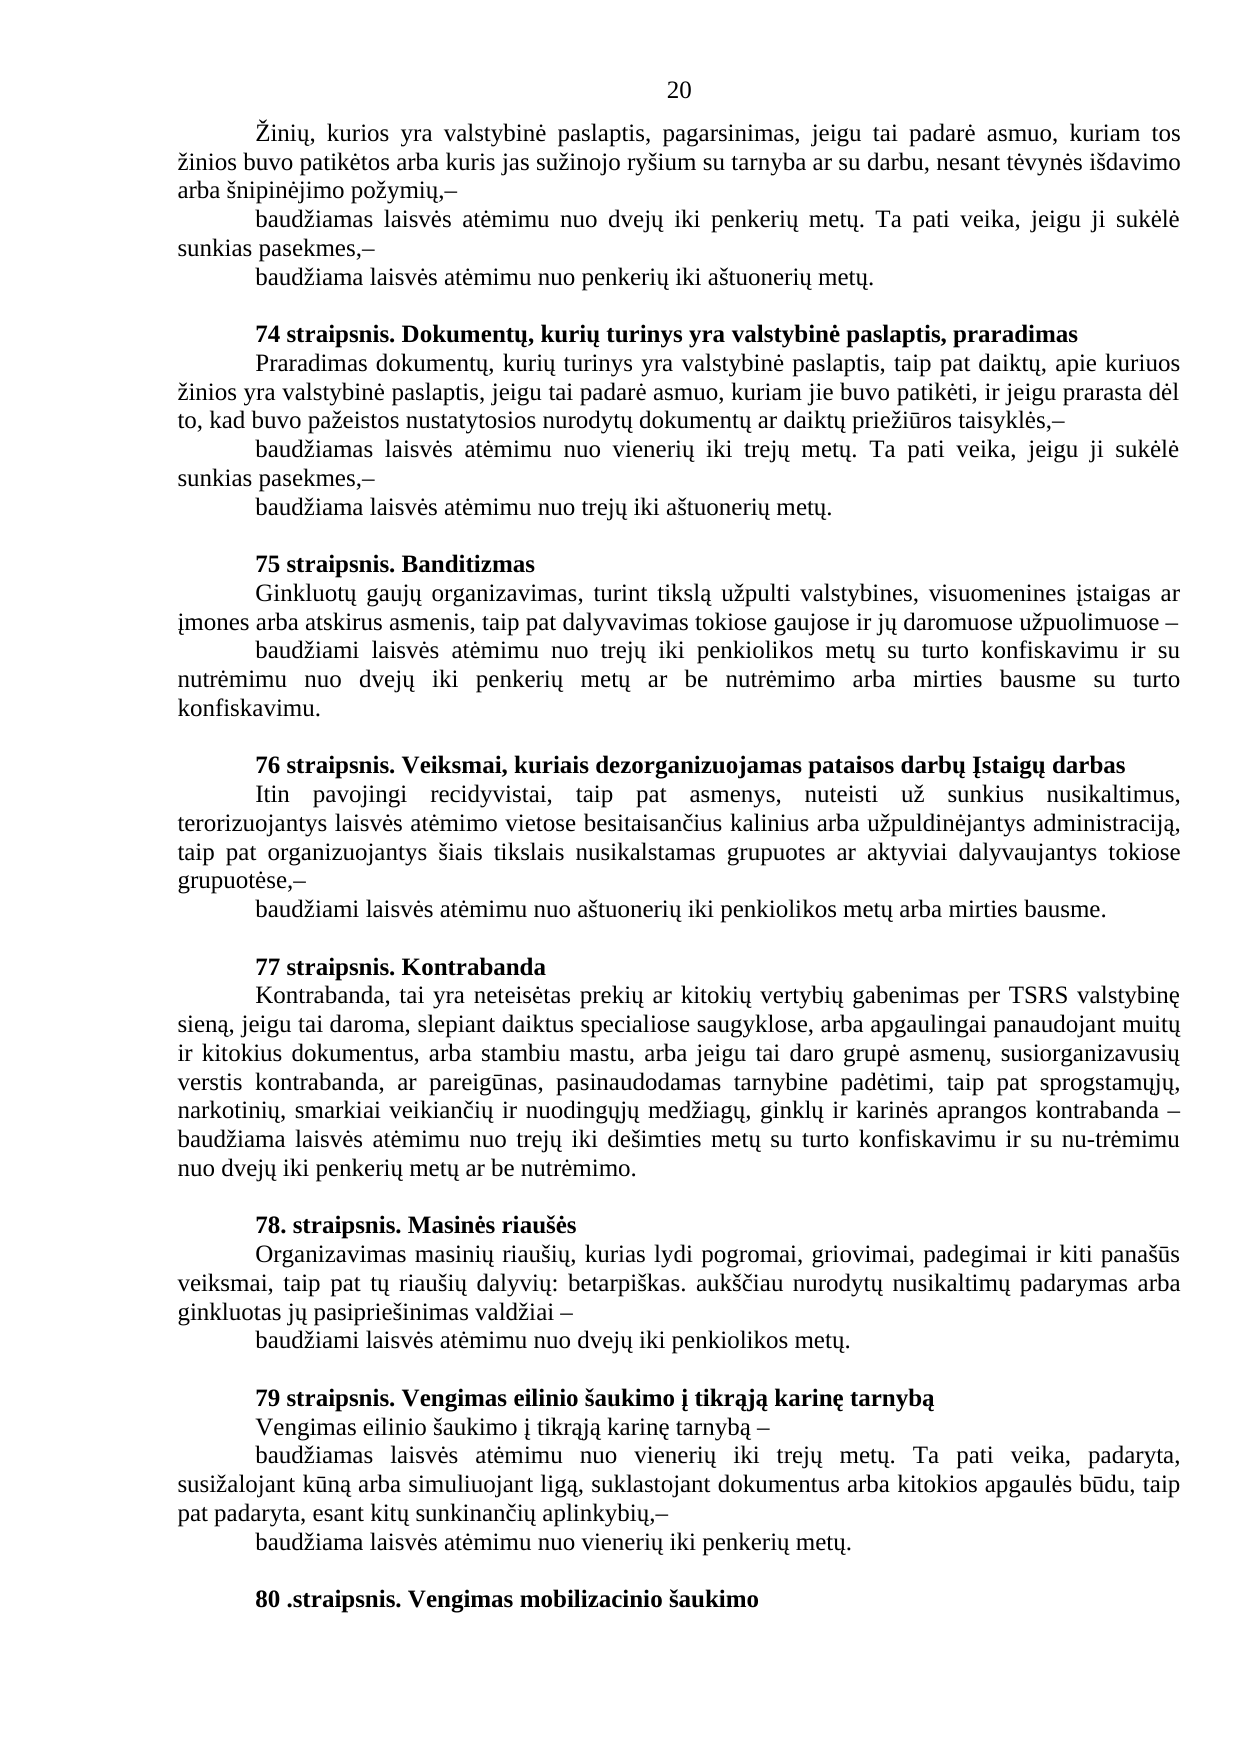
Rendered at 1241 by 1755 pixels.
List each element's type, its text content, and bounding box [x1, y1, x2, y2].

text 75 straipsnis. Banditizmas [177, 549, 1181, 578]
text Praradimas dokumentų, kurių turinys yra valstybinė paslaptis, taip pat daiktų, apie kuriuos žinios yra valstybinė paslaptis, jeigu tai padarė asmuo, kuriam jie buvo patikėti, ir jeigu prarasta dėl to, kad buvo pažeistos nustatytosios nurodytų dokumentų ar daiktų priežiūros taisyklės,– [177, 348, 1181, 434]
text baudžiami laisvės atėmimu nuo aštuonerių iki penkiolikos metų arba mirties bausme. [177, 894, 1181, 923]
text Ginkluotų gaujų organizavimas, turint tikslą užpulti valstybines, visuomenines įstaigas ar įmones arba atskirus asmenis, taip pat dalyvavimas tokiose gaujose ir jų daromuose užpuolimuose – [177, 578, 1181, 636]
text baudžiamas laisvės atėmimu nuo dvejų iki penkerių metų. Ta pati veika, jeigu ji sukėlė sunkias pasekmes,– [177, 204, 1181, 262]
text Kontrabanda, tai yra neteisėtas prekių ar kitokių vertybių gabenimas per TSRS valstybinę sieną, jeigu tai daroma, slepiant daiktus specialiose saugyklose, arba apgaulingai panaudojant muitų ir kitokius dokumentus, arba stambiu mastu, arba jeigu tai daro grupė asmenų, susiorganizavusių verstis kontrabanda, ar pareigūnas, pasinaudodamas tarnybine padėtimi, taip pat sprogstamųjų, narkotinių, smarkiai veikiančių ir nuodingųjų medžiagų, ginklų ir karinės aprangos kontrabanda –baudžiama laisvės atėmimu nuo trejų iki dešimties metų su turto konfiskavimu ir su nu-trėmimu nuo dvejų iki penkerių metų ar be nutrėmimo. [177, 981, 1181, 1182]
text baudžiami laisvės atėmimu nuo trejų iki penkiolikos metų su turto konfiskavimu ir su nutrėmimu nuo dvejų iki penkerių metų ar be nutrėmimo arba mirties bausme su turto konfiskavimu. [177, 636, 1181, 722]
text Itin pavojingi recidyvistai, taip pat asmenys, nuteisti už sunkius nusikaltimus, terorizuojantys laisvės atėmimo vietose besitaisančius kalinius arba užpuldinėjantys administraciją, taip pat organizuojantys šiais tikslais nusikalstamas grupuotes ar aktyviai dalyvaujantys tokiose grupuotėse,– [177, 779, 1181, 894]
text Vengimas eilinio šaukimo į tikrąją karinę tarnybą – [177, 1412, 1181, 1441]
text baudžiamas laisvės atėmimu nuo vienerių iki trejų metų. Ta pati veika, jeigu ji sukėlė sunkias pasekmes,– [177, 434, 1181, 492]
text baudžiama laisvės atėmimu nuo trejų iki aštuonerių metų. [177, 492, 1181, 521]
text Žinių, kurios yra valstybinė paslaptis, pagarsinimas, jeigu tai padarė asmuo, kuriam tos žinios buvo patikėtos arba kuris jas sužinojo ryšium su tarnyba ar su darbu, nesant tėvynės išdavimo arba šnipinėjimo požymių,– [177, 118, 1181, 204]
text baudžiama laisvės atėmimu nuo penkerių iki aštuonerių metų. [177, 262, 1181, 291]
text 80 .straipsnis. Vengimas mobilizacinio šaukimo [177, 1584, 1181, 1613]
text 76 straipsnis. Veiksmai, kuriais dezorganizuojamas pataisos darbų Įstaigų darbas [177, 751, 1181, 779]
text baudžiama laisvės atėmimu nuo vienerių iki penkerių metų. [177, 1527, 1181, 1556]
text 78. straipsnis. Masinės riaušės [177, 1211, 1181, 1239]
text 79 straipsnis. Vengimas eilinio šaukimo į tikrąją karinę tarnybą [177, 1383, 1181, 1412]
text baudžiamas laisvės atėmimu nuo vienerių iki trejų metų. Ta pati veika, padaryta, susižalojant kūną arba simuliuojant ligą, suklastojant dokumentus arba kitokios apgaulės būdu, taip pat padaryta, esant kitų sunkinančių aplinkybių,– [177, 1441, 1181, 1527]
text 74 straipsnis. Dokumentų, kurių turinys yra valstybinė paslaptis, praradimas [177, 319, 1181, 348]
text baudžiami laisvės atėmimu nuo dvejų iki penkiolikos metų. [177, 1326, 1181, 1354]
text 77 straipsnis. Kontrabanda [177, 952, 1181, 981]
text Organizavimas masinių riaušių, kurias lydi pogromai, griovimai, padegimai ir kiti panašūs veiksmai, taip pat tų riaušių dalyvių: betarpiškas. aukščiau nurodytų nusikaltimų padarymas arba ginkluotas jų pasipriešinimas valdžiai – [177, 1239, 1181, 1326]
